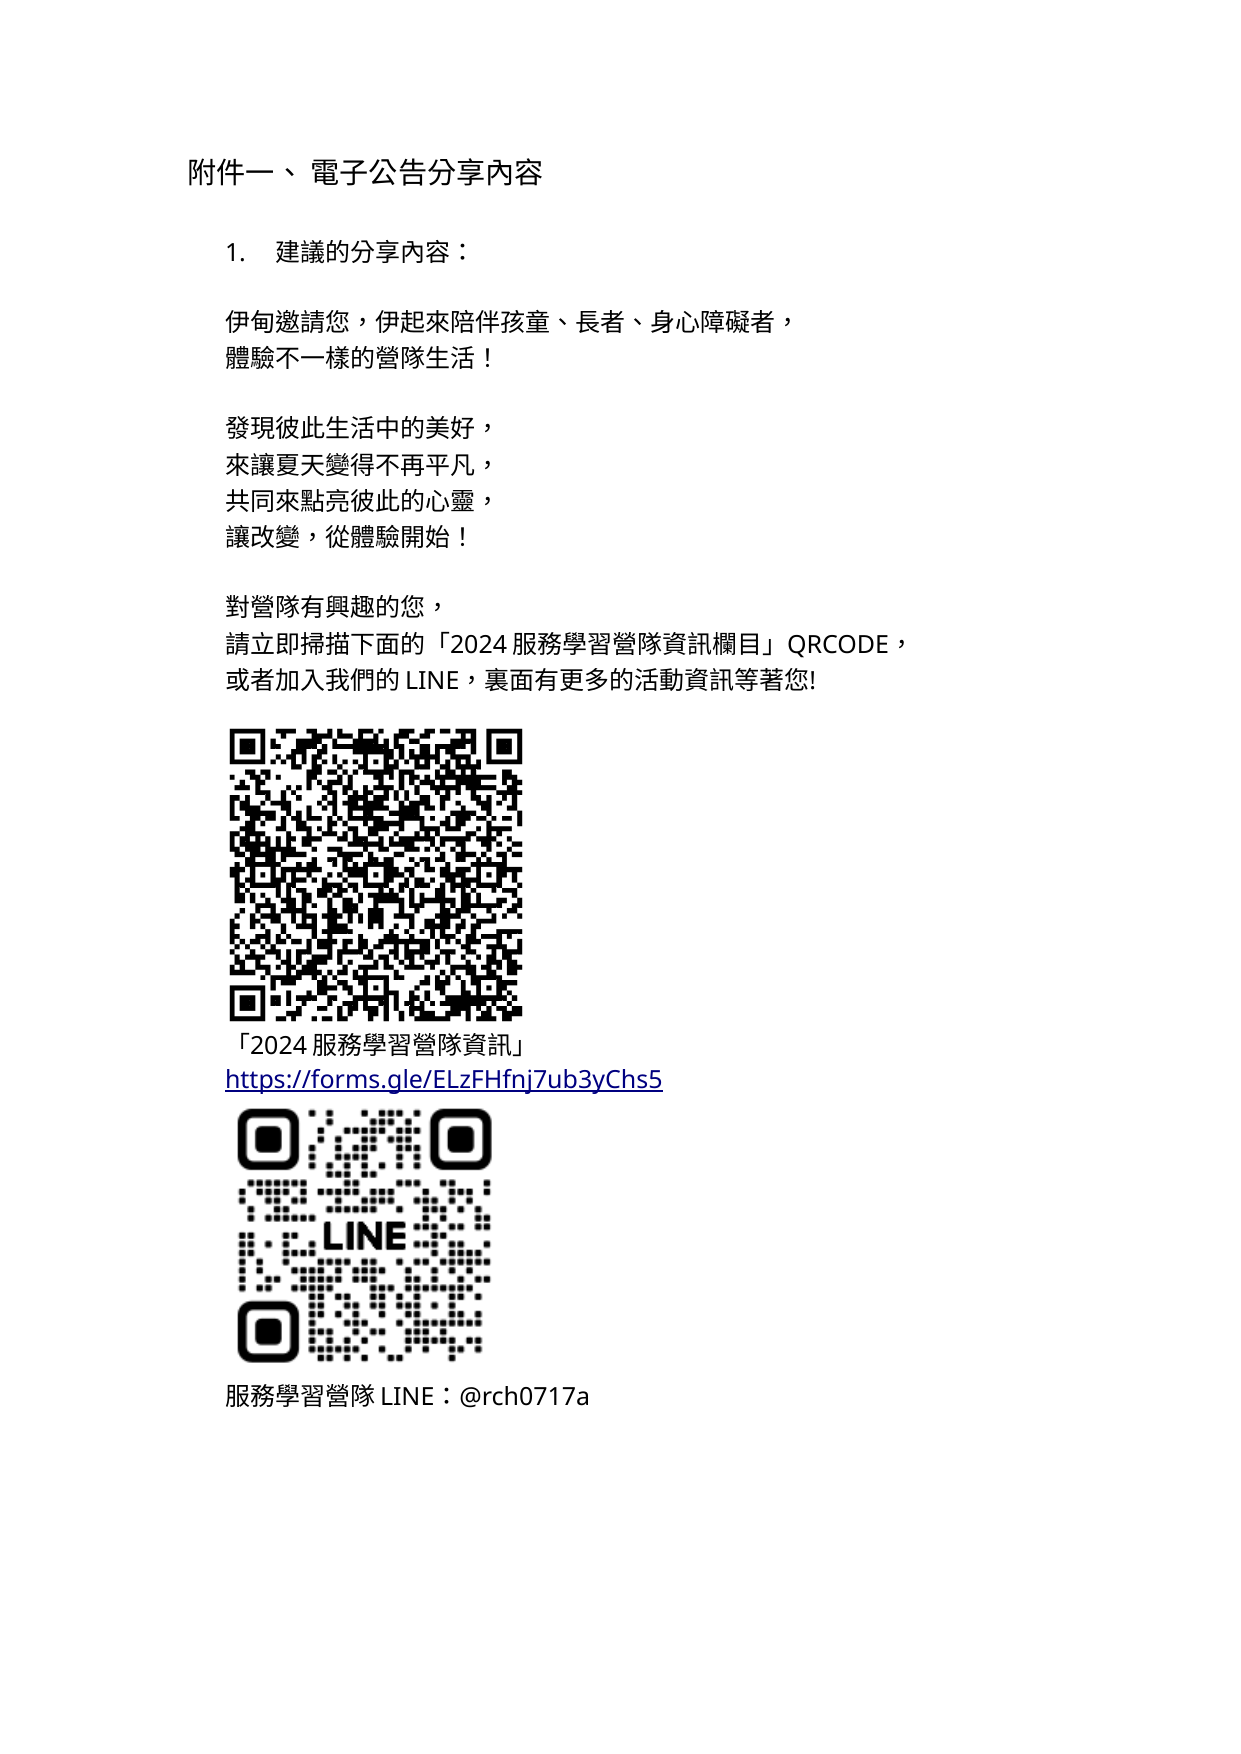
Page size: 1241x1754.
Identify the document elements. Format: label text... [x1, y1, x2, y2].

text https://forms.gle/ELzFHfnj7ub3yChs5 [225, 1061, 1053, 1095]
text 讓改變，從體驗開始！ [225, 518, 1053, 554]
text 或者加入我們的LINE，裏面有更多的活動資訊等著您! [225, 660, 1053, 697]
text 來讓夏天變得不再平凡， [225, 445, 1053, 481]
text 體驗不一樣的營隊生活！ [225, 338, 1053, 375]
text 服務學習營隊LINE：@rch0717a [225, 1376, 1053, 1412]
text 對營隊有興趣的您， [225, 588, 1053, 624]
text 附件一、 電子公告分享內容 [187, 150, 1053, 192]
text 發現彼此生活中的美好， [225, 409, 1053, 445]
text 伊甸邀請您，伊起來陪伴孩童、長者、身心障礙者， [225, 302, 1053, 338]
text 共同來點亮彼此的心靈， [225, 481, 1053, 518]
list 建議的分享內容： [225, 232, 1053, 268]
text 請立即掃描下面的「2024服務學習營隊資訊欄目」QRCODE， [225, 624, 1053, 660]
text 「2024服務學習營隊資訊」 [225, 1025, 1053, 1061]
